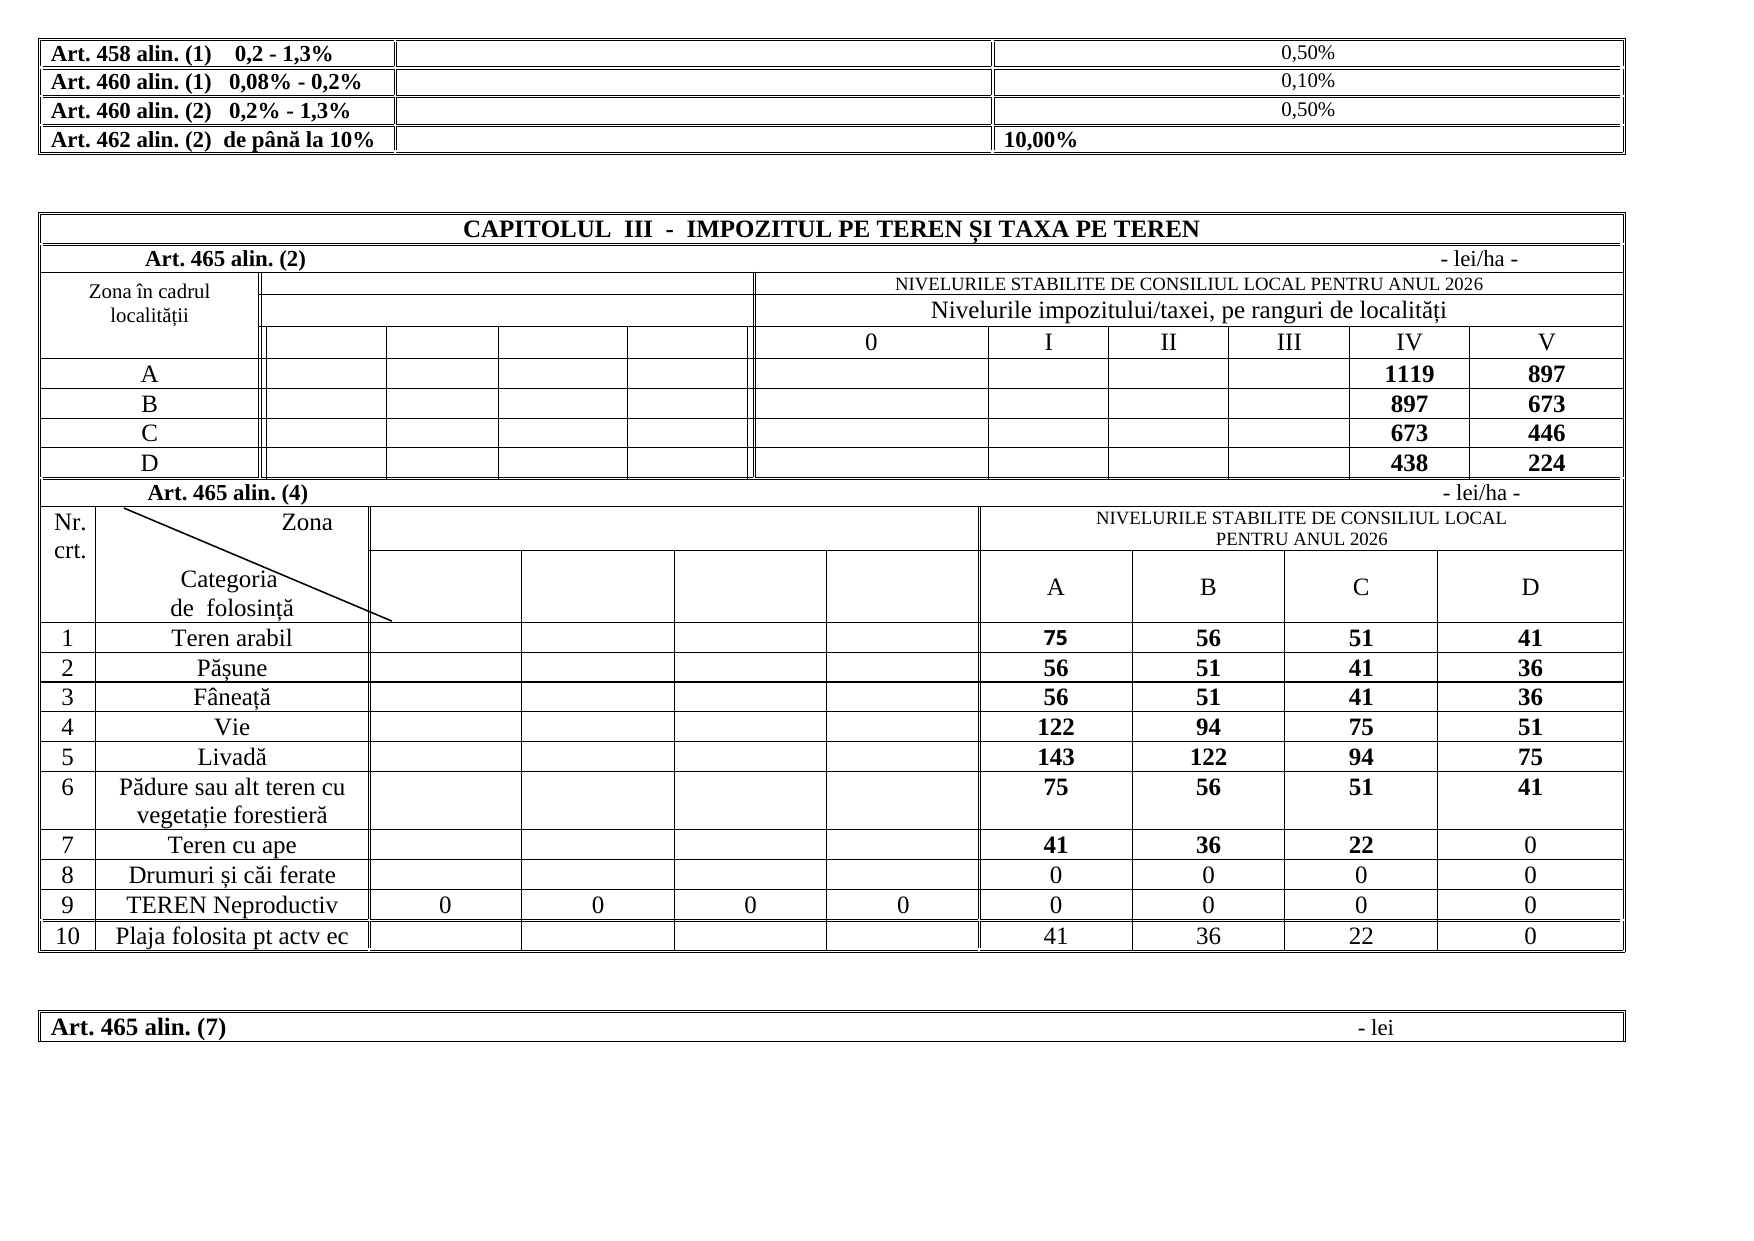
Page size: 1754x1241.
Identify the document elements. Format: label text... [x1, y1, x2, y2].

table_cell [675, 860, 826, 889]
table_cell 0 [371, 890, 521, 919]
table_cell 56 [981, 653, 1132, 681]
table_cell [522, 712, 674, 741]
table_cell [371, 551, 521, 622]
table_cell [395, 124, 992, 152]
table_cell [1109, 389, 1228, 417]
table_cell V [1470, 327, 1623, 358]
table_cell [827, 623, 978, 652]
table_cell [827, 830, 978, 859]
table_cell [827, 772, 978, 829]
table_cell 0 [1438, 830, 1623, 859]
table_cell [675, 551, 826, 622]
table_cell [675, 653, 826, 681]
table_cell Art. 465 alin. (4) - lei/ha - [39, 477, 1624, 506]
table_cell [628, 359, 747, 388]
table_cell [628, 327, 747, 358]
table_cell [1229, 419, 1349, 447]
table_cell A [981, 551, 1132, 622]
table_cell IV [1350, 327, 1469, 358]
table_cell [1109, 359, 1228, 388]
table_cell 8 [41, 860, 95, 889]
table_cell Art. 460 alin. (1) 0,08% - 0,2% [39, 66, 395, 95]
table_cell [748, 448, 753, 477]
table_cell [756, 419, 988, 447]
table_cell 0,50% [993, 95, 1624, 123]
table_cell 0 [1438, 890, 1623, 919]
table_cell 41 [1285, 653, 1437, 681]
table_cell 673 [1470, 389, 1623, 417]
table_cell 5 [41, 742, 95, 771]
table_cell [371, 507, 978, 550]
table_cell 56 [981, 683, 1132, 711]
table_cell [267, 359, 386, 388]
table_cell [827, 551, 978, 622]
table_cell [371, 623, 521, 652]
table_cell [1109, 419, 1228, 447]
table_cell [522, 623, 674, 652]
table_cell 0,50% [993, 41, 1623, 66]
table_cell [522, 830, 674, 859]
table_cell 0 [1438, 860, 1623, 889]
table_cell Art. 462 alin. (2) de până la 10% [39, 124, 395, 152]
table_cell 2 [41, 653, 95, 681]
table_cell 51 [1133, 683, 1284, 711]
table_cell 94 [1285, 742, 1437, 771]
table_cell [522, 860, 674, 889]
table_cell [397, 70, 991, 95]
table_cell 122 [1133, 742, 1284, 771]
table_cell [748, 327, 753, 358]
table_cell [371, 614, 389, 622]
table_cell [1229, 448, 1349, 477]
table_cell 36 [1133, 830, 1284, 859]
table_cell 75 [981, 623, 1132, 652]
table_cell [369, 919, 521, 950]
table_cell [499, 448, 627, 477]
table_cell [748, 389, 753, 417]
table_cell 75 [981, 772, 1132, 829]
table_cell B [1133, 551, 1284, 622]
table_cell [522, 551, 674, 622]
table_cell 22 [1285, 830, 1437, 859]
table_cell 56 [1133, 623, 1284, 652]
table_cell 122 [981, 712, 1132, 741]
table_cell [827, 683, 978, 711]
table_cell [675, 683, 826, 711]
table_cell NIVELURILE STABILITE DE CONSILIUL LOCAL PENTRU ANUL 2026 [981, 507, 1623, 550]
table_cell [499, 327, 627, 358]
table_cell 1 [41, 623, 95, 652]
table_cell 0 [1285, 860, 1437, 889]
table_cell [267, 419, 386, 447]
table_cell Teren cu ape [96, 830, 368, 859]
table_cell [262, 448, 266, 477]
table_cell [989, 448, 1108, 477]
table_cell 0 [756, 327, 988, 358]
table_cell [756, 389, 988, 417]
table_cell [756, 448, 988, 477]
table_header CAPITOLUL III - IMPOZITUL PE TEREN ȘI TAXA PE TEREN [41, 215, 1623, 243]
table_cell C [41, 419, 258, 447]
table_header Art. 465 alin. (7) - lei [41, 1013, 1623, 1041]
table_cell [675, 742, 826, 771]
table_cell 143 [981, 742, 1132, 771]
table_cell B [41, 389, 258, 417]
table_cell 0 [827, 890, 978, 919]
table_cell [267, 327, 386, 358]
table_cell Pădure sau alt teren cu vegetație forestieră [96, 772, 368, 829]
table_cell C [1285, 551, 1437, 622]
table_cell [675, 712, 826, 741]
table_cell II [1109, 327, 1228, 358]
table_cell 0 [1438, 919, 1624, 950]
table_cell [262, 359, 266, 388]
table_cell [371, 742, 521, 771]
table_cell 94 [1133, 712, 1284, 741]
table_cell [262, 389, 266, 417]
table_cell Pășune [96, 653, 368, 681]
table_cell [395, 39, 992, 66]
table_cell 36 [1133, 922, 1284, 950]
table_cell 0 [1285, 890, 1437, 919]
table_cell Fâneață [96, 683, 368, 711]
table_cell 75 [1285, 712, 1437, 741]
table_cell [522, 653, 674, 681]
table_cell 673 [1350, 419, 1469, 447]
table_cell [499, 359, 627, 388]
table_cell [989, 389, 1108, 417]
table_cell [522, 742, 674, 771]
table_cell 10,00% [993, 124, 1624, 152]
table_cell TEREN Neproductiv [96, 890, 368, 919]
table_cell 41 [1438, 772, 1623, 829]
table_cell 0 [981, 860, 1132, 889]
table_cell [522, 772, 674, 829]
table_cell [397, 98, 991, 123]
table_cell [989, 359, 1108, 388]
table_cell [748, 419, 753, 447]
table_cell [499, 419, 627, 447]
table_cell Drumuri și căi ferate [96, 860, 368, 889]
table_cell Nivelurile impozitului/taxei, pe ranguri de localități [756, 295, 1623, 326]
table_cell 6 [41, 772, 95, 829]
table_cell 10 [39, 919, 95, 950]
table_cell [262, 419, 266, 447]
table_cell [628, 389, 747, 417]
table_cell I [989, 327, 1108, 358]
table_cell [262, 273, 753, 294]
table_cell [387, 389, 498, 417]
table_cell [675, 922, 826, 950]
table_cell 51 [1285, 623, 1437, 652]
table_cell 75 [1438, 742, 1623, 771]
table_cell A [41, 359, 258, 388]
table_cell [387, 448, 498, 477]
table_cell [1229, 359, 1349, 388]
table_cell [675, 772, 826, 829]
table_cell [748, 359, 753, 388]
table_cell [675, 623, 826, 652]
table_cell 36 [1438, 653, 1623, 681]
table_cell D [1438, 551, 1623, 622]
table_cell 41 [981, 830, 1132, 859]
table_cell Art. 460 alin. (2) 0,2% - 1,3% [39, 95, 395, 123]
table_cell 56 [1133, 772, 1284, 829]
table_cell 224 [1470, 448, 1623, 477]
table_cell Livadă [96, 742, 368, 771]
table_cell 22 [1285, 922, 1437, 950]
table_cell [989, 419, 1108, 447]
table_cell 897 [1470, 359, 1623, 388]
table_cell 0 [1133, 890, 1284, 919]
table_cell 3 [41, 683, 95, 711]
table_cell NIVELURILE STABILITE DE CONSILIUL LOCAL PENTRU ANUL 2026 [756, 273, 1623, 294]
table_cell 0,10% [993, 66, 1624, 95]
table_cell [371, 830, 521, 859]
table_cell [522, 683, 674, 711]
table_cell 36 [1438, 683, 1623, 711]
table_cell 7 [41, 830, 95, 859]
table_cell [499, 389, 627, 417]
table_cell 897 [1350, 389, 1469, 417]
table_cell 4 [41, 712, 95, 741]
table_cell 1119 [1350, 359, 1469, 388]
table_cell 51 [1438, 712, 1623, 741]
table_cell [387, 327, 498, 358]
table_cell Vie [96, 712, 368, 741]
table_cell Zona în cadrul localității [41, 273, 258, 358]
table_cell 51 [1285, 772, 1437, 829]
table_cell [756, 359, 988, 388]
table_cell [827, 860, 978, 889]
table_cell [371, 860, 521, 889]
table_cell 51 [1133, 653, 1284, 681]
table_cell [827, 653, 978, 681]
table_cell [387, 419, 498, 447]
table_cell 41 [979, 919, 1132, 950]
table_cell 0 [675, 890, 826, 919]
table_cell 0 [522, 890, 674, 919]
table_cell [1229, 389, 1349, 417]
table_cell [827, 922, 979, 950]
table_cell 9 [41, 890, 95, 919]
table_cell [267, 448, 386, 477]
table_cell D [41, 448, 258, 477]
table_cell Nr. crt. [41, 507, 95, 622]
table_cell Art. 465 alin. (2) - lei/ha - [39, 243, 1624, 272]
table_cell 0 [981, 890, 1132, 919]
table_cell [262, 327, 266, 358]
table_cell [371, 712, 521, 741]
table_cell [628, 419, 747, 447]
table_cell III [1229, 327, 1349, 358]
table_cell [371, 683, 521, 711]
table_cell 446 [1470, 419, 1623, 447]
table_cell [522, 922, 674, 950]
table_cell Zona Categoria de folosință [96, 507, 368, 622]
table_cell [371, 653, 521, 681]
table_cell [827, 712, 978, 741]
table_cell 41 [1438, 623, 1623, 652]
table_cell 41 [1285, 683, 1437, 711]
table_cell [267, 389, 386, 417]
table_cell Art. 458 alin. (1) 0,2 - 1,3% [41, 39, 395, 66]
table_cell [1109, 448, 1228, 477]
table_cell 438 [1350, 448, 1469, 477]
table_cell [262, 295, 753, 326]
table_cell Teren arabil [96, 623, 368, 652]
table_cell [371, 772, 521, 829]
table_cell [387, 359, 498, 388]
table_cell [827, 742, 978, 771]
table_cell [675, 830, 826, 859]
table_cell Plaja folosita pt actv ec [96, 922, 369, 950]
table_cell 0 [1133, 860, 1284, 889]
table_cell [628, 448, 747, 477]
